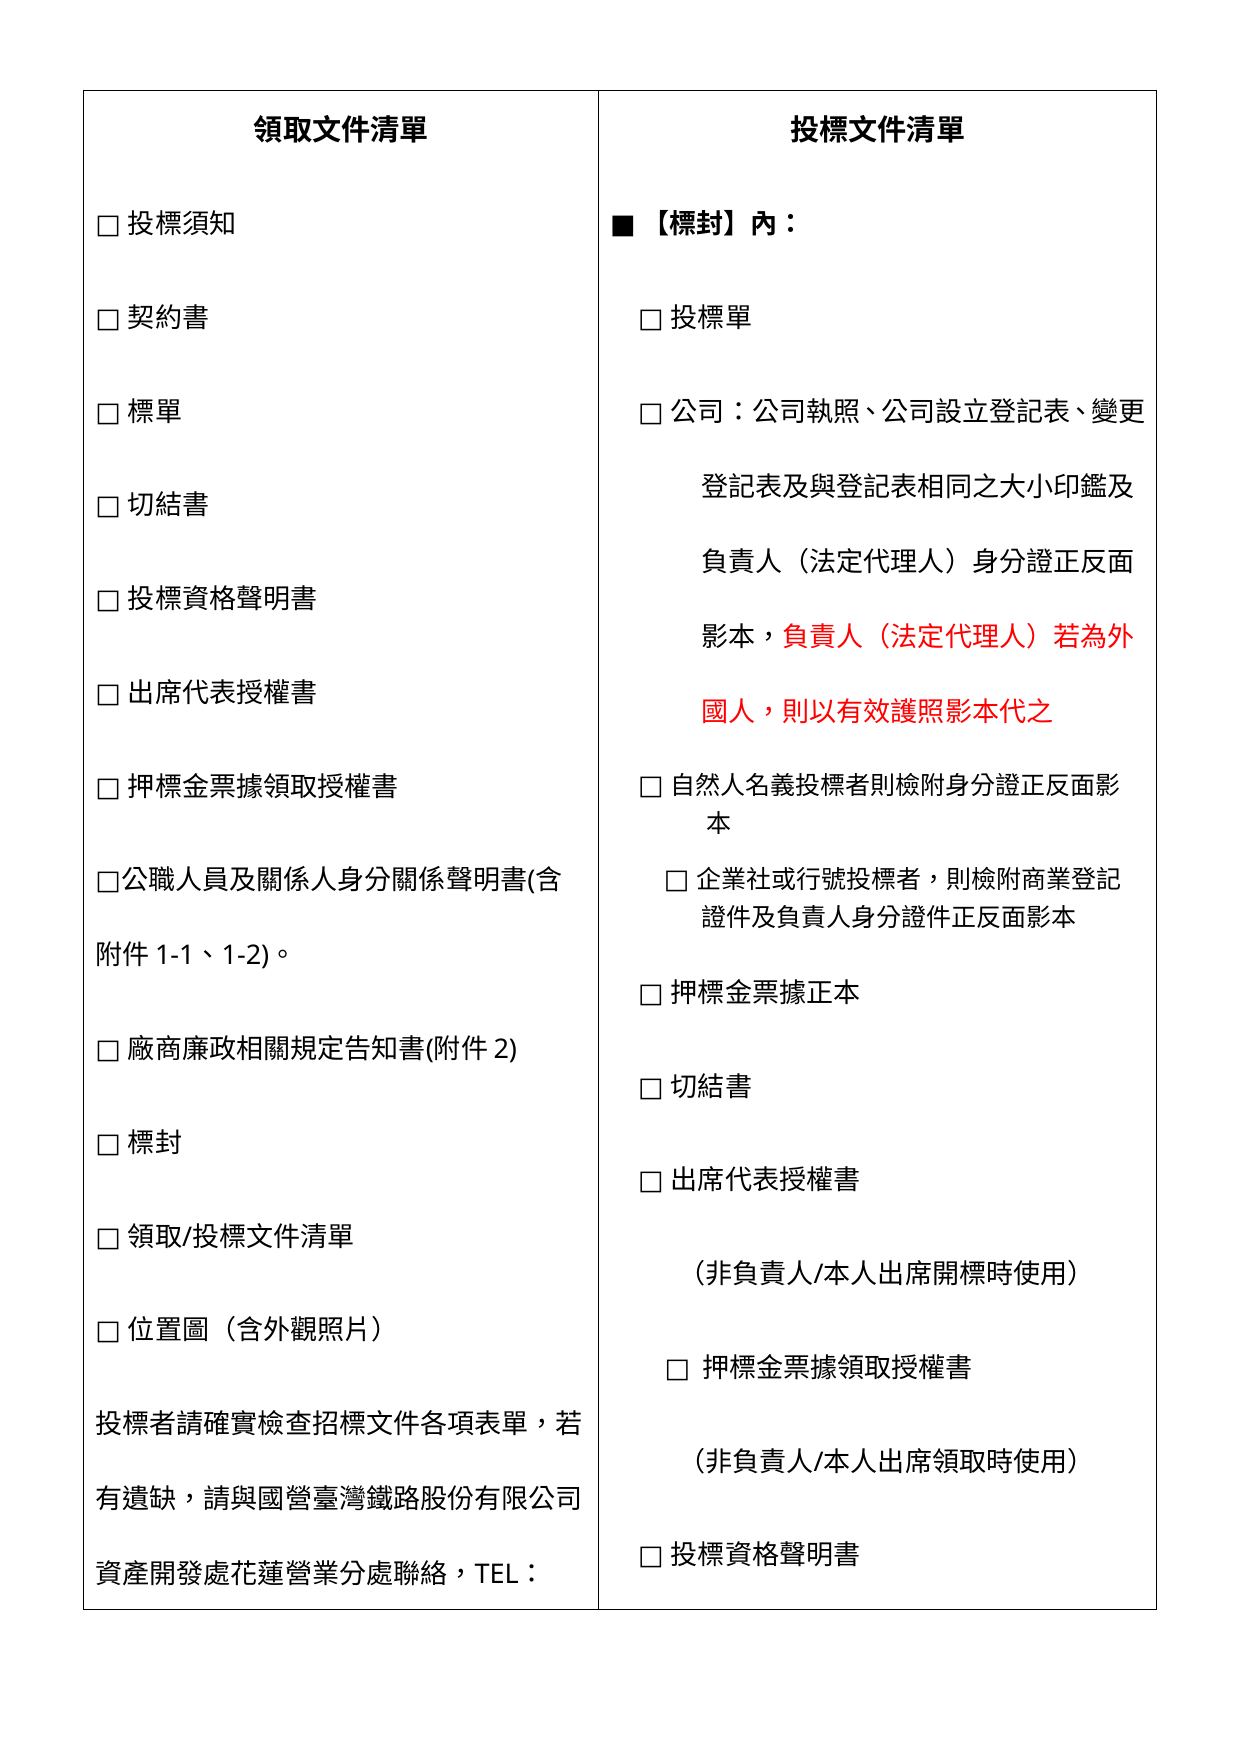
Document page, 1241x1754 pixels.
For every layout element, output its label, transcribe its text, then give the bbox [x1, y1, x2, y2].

table_header 領取文件清單 □ 投標須知 □ 契約書 □ 標單 □ 切結書 □ 投標資格聲明書 □ 出席代表授權書 □ 押標金票據領取授權書 □公職人員及關係人身分關係聲明書(含附件1-1、1-2)。 □ 廠商廉政相關規定告知書(附件2) □ 標封 □ 領取/投標文件清單 □ 位置圖（含外觀照片） 投標者請確實檢查招標文件各項表單，若有遺缺，請與國營臺灣鐵路股份有限公司資產開發處花蓮營業分處聯絡，TEL： [84, 91, 598, 1609]
table_header 投標文件清單 ■ 【標封】內： □ 投標單 □ 公司：公司執照、公司設立登記表、變更登記表及與登記表相同之大小印鑑及負責人（法定代理人）身分證正反面影本，負責人（法定代理人）若為外國人，則以有效護照影本代之 □ 自然人名義投標者則檢附身分證正反面影本 □ 企業社或行號投標者，則檢附商業登記證件及負責人身分證件正反面影本 □ 押標金票據正本 □ 切結書 □ 出席代表授權書 （非負責人/本人出席開標時使用） 押標金票據領取授權書 （非負責人/本人出席領取時使用） □ 投標資格聲明書 [599, 91, 1156, 1609]
